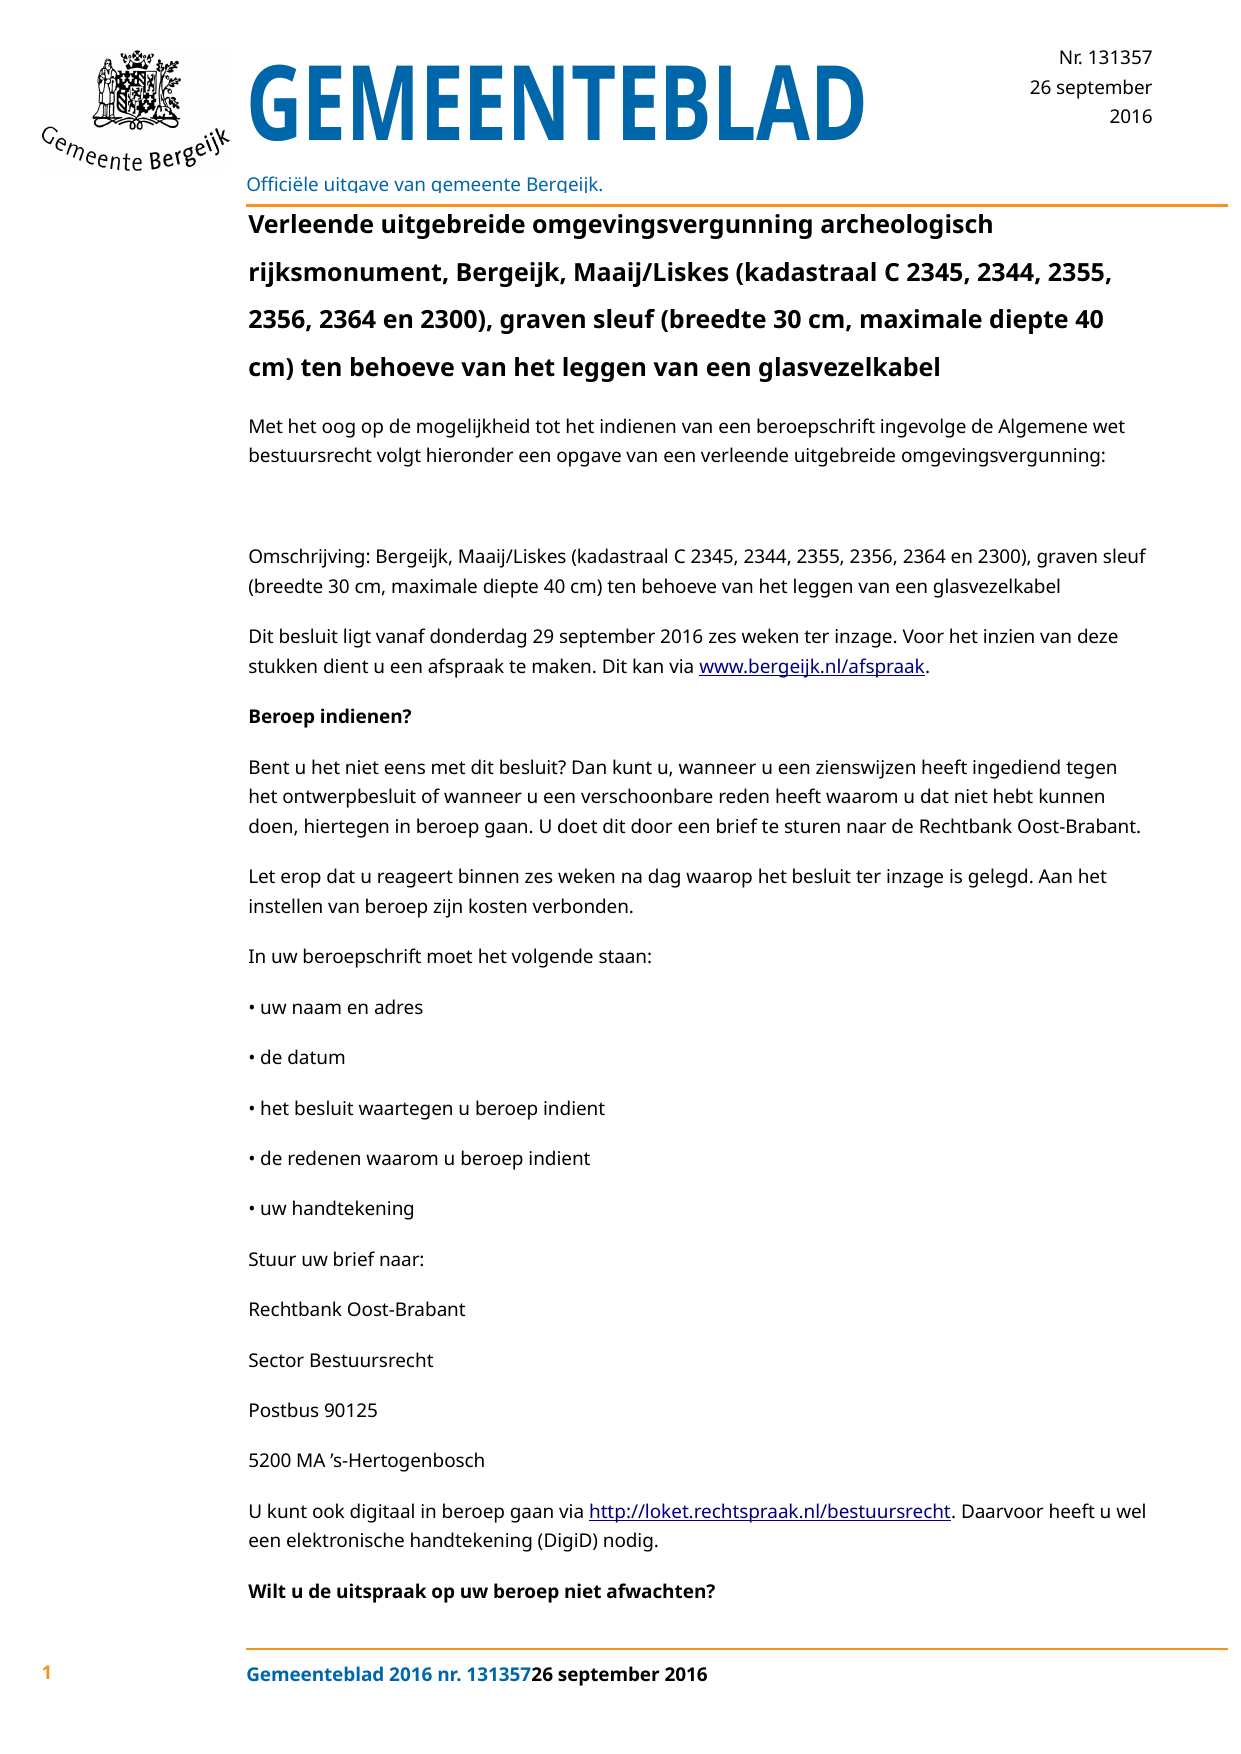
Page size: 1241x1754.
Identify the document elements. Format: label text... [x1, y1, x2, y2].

text • het besluit waartegen u beroep indient [248, 1095, 1152, 1121]
text • de redenen waarom u beroep indient [248, 1145, 1152, 1171]
text Dit besluit ligt vanaf donderdag 29 september 2016 zes weken ter inzage. Voor het inzien van deze stukken dient u een afspraak te maken. Dit kan via www.bergeijk.nl/afspraak. [248, 623, 1152, 679]
text • de datum [248, 1044, 1152, 1070]
text Sector Bestuursrecht [248, 1347, 1152, 1373]
picture [41, 47, 231, 172]
text U kunt ook digitaal in beroep gaan via http://loket.rechtspraak.nl/bestuursrecht. Daarvoor heeft u wel een elektronische handtekening (DigiD) nodig. [248, 1498, 1152, 1553]
text In uw beroepschrift moet het volgende staan: [248, 943, 1152, 969]
text Met het oog op de mogelijkheid tot het indienen van een beroepschrift ingevolge de Algemene wet bestuursrecht volgt hieronder een opgave van een verleende uitgebreide omgevingsvergunning: [248, 413, 1152, 468]
text • uw handtekening [248, 1196, 1152, 1221]
text • uw naam en adres [248, 994, 1152, 1020]
text Bent u het niet eens met dit besluit? Dan kunt u, wanneer u een zienswijzen heeft ingediend tegen het ontwerpbesluit of wanneer u een verschoonbare reden heeft waarom u dat niet hebt kunnen doen, hiertegen in beroep gaan. U doet dit door een brief te sturen naar de Rechtbank Oost-Brabant. [248, 754, 1152, 839]
text Stuur uw brief naar: [248, 1246, 1152, 1272]
text 5200 MA ’s-Hertogenbosch [248, 1448, 1152, 1473]
text Postbus 90125 [248, 1397, 1152, 1423]
text Beroep indienen? [248, 703, 1152, 729]
text Omschrijving: Bergeijk, Maaij/Liskes (kadastraal C 2345, 2344, 2355, 2356, 2364 en 2300), graven sleuf (breedte 30 cm, maximale diepte 40 cm) ten behoeve van het leggen van een glasvezelkabel [248, 543, 1152, 599]
text Rechtbank Oost-Brabant [248, 1296, 1152, 1322]
text Let erop dat u reageert binnen zes weken na dag waarop het besluit ter inzage is gelegd. Aan het instellen van beroep zijn kosten verbonden. [248, 863, 1152, 919]
text Wilt u de uitspraak op uw beroep niet afwachten? [248, 1578, 1152, 1604]
text Verleende uitgebreide omgevingsvergunning archeologisch rijksmonument, Bergeijk, Maaij/Liskes (kadastraal C 2345, 2344, 2355, 2356, 2364 en 2300), graven sleuf (breedte 30 cm, maximale diepte 40 cm) ten behoeve van het leggen van een glasvezelkabel [248, 207, 1152, 384]
